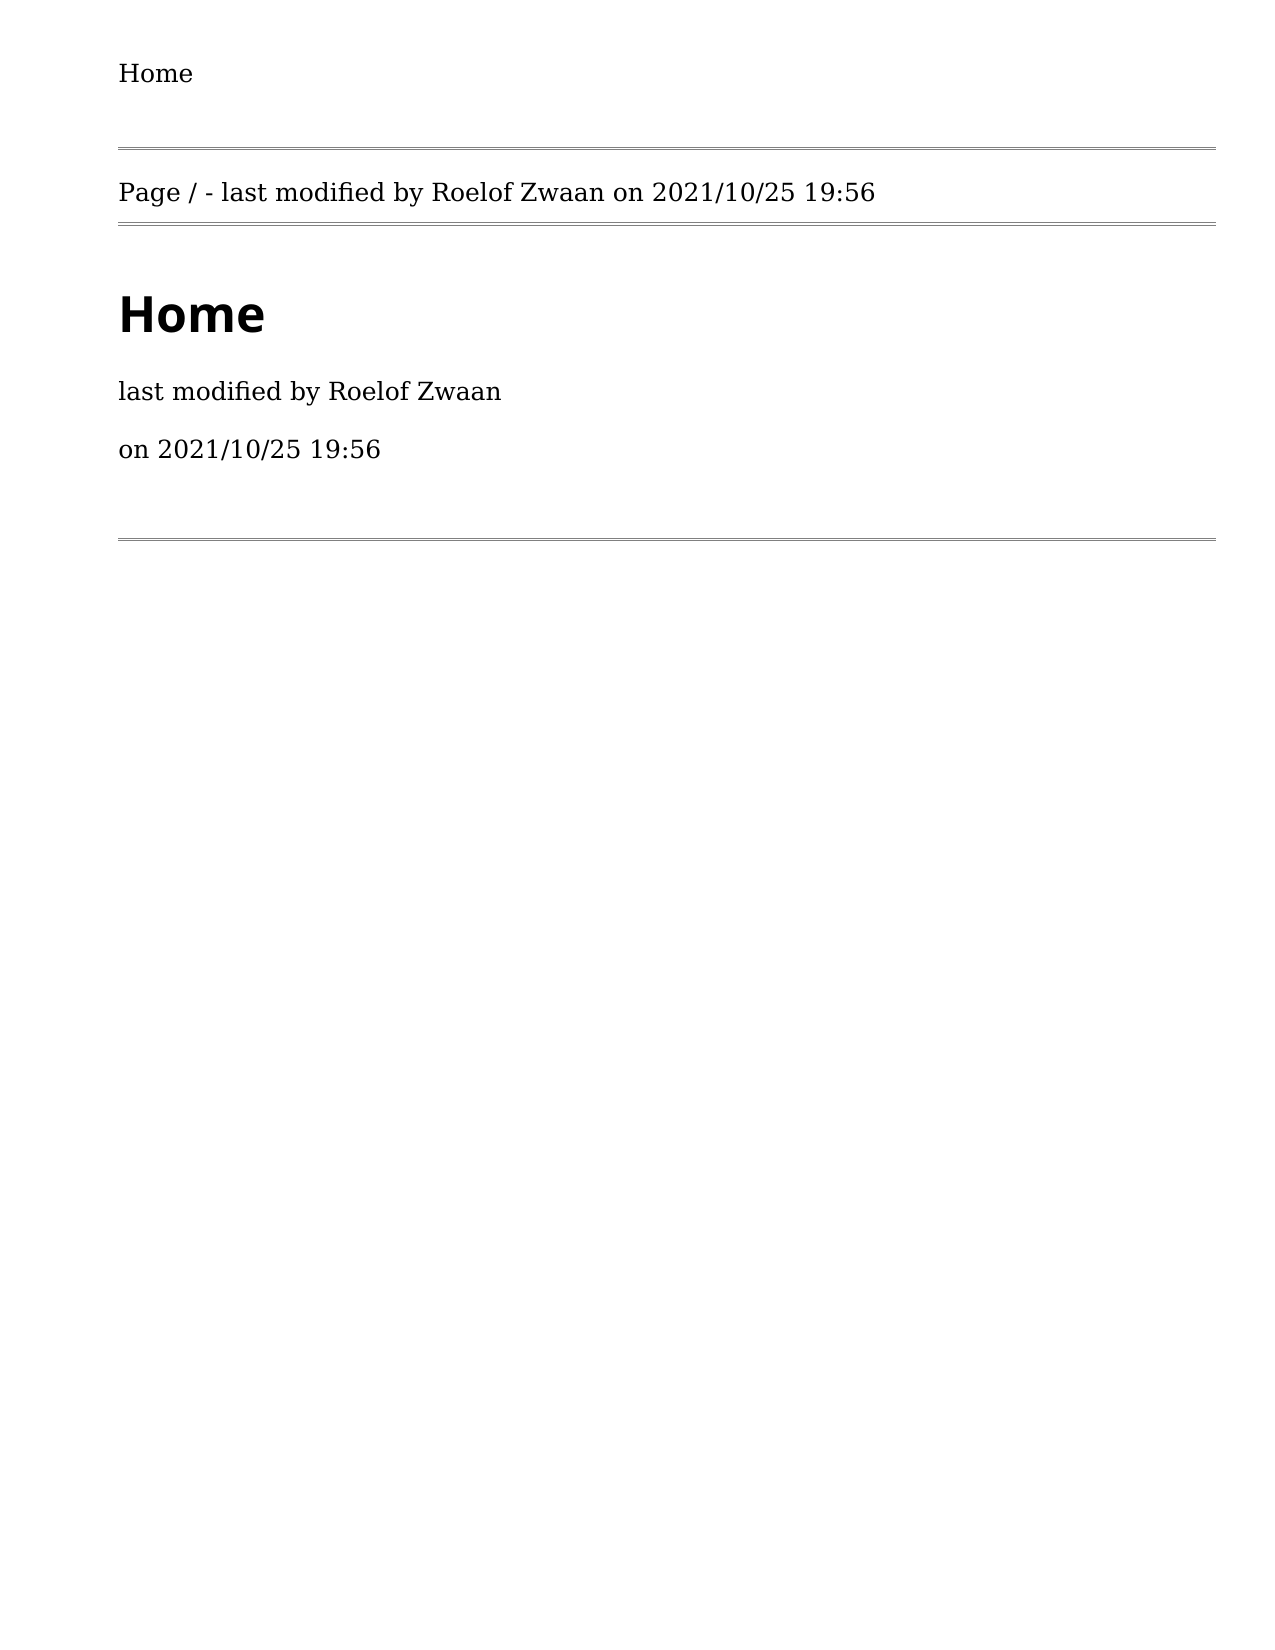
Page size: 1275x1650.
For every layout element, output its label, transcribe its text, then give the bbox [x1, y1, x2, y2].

text last modified by Roelof Zwaan [118, 377, 1216, 406]
text Page / - last modified by Roelof Zwaan on 2021/10/25 19:56 [118, 179, 1216, 208]
subtitle Home [118, 279, 1216, 347]
text Home [118, 59, 1216, 88]
text on 2021/10/25 19:56 [118, 435, 1216, 464]
